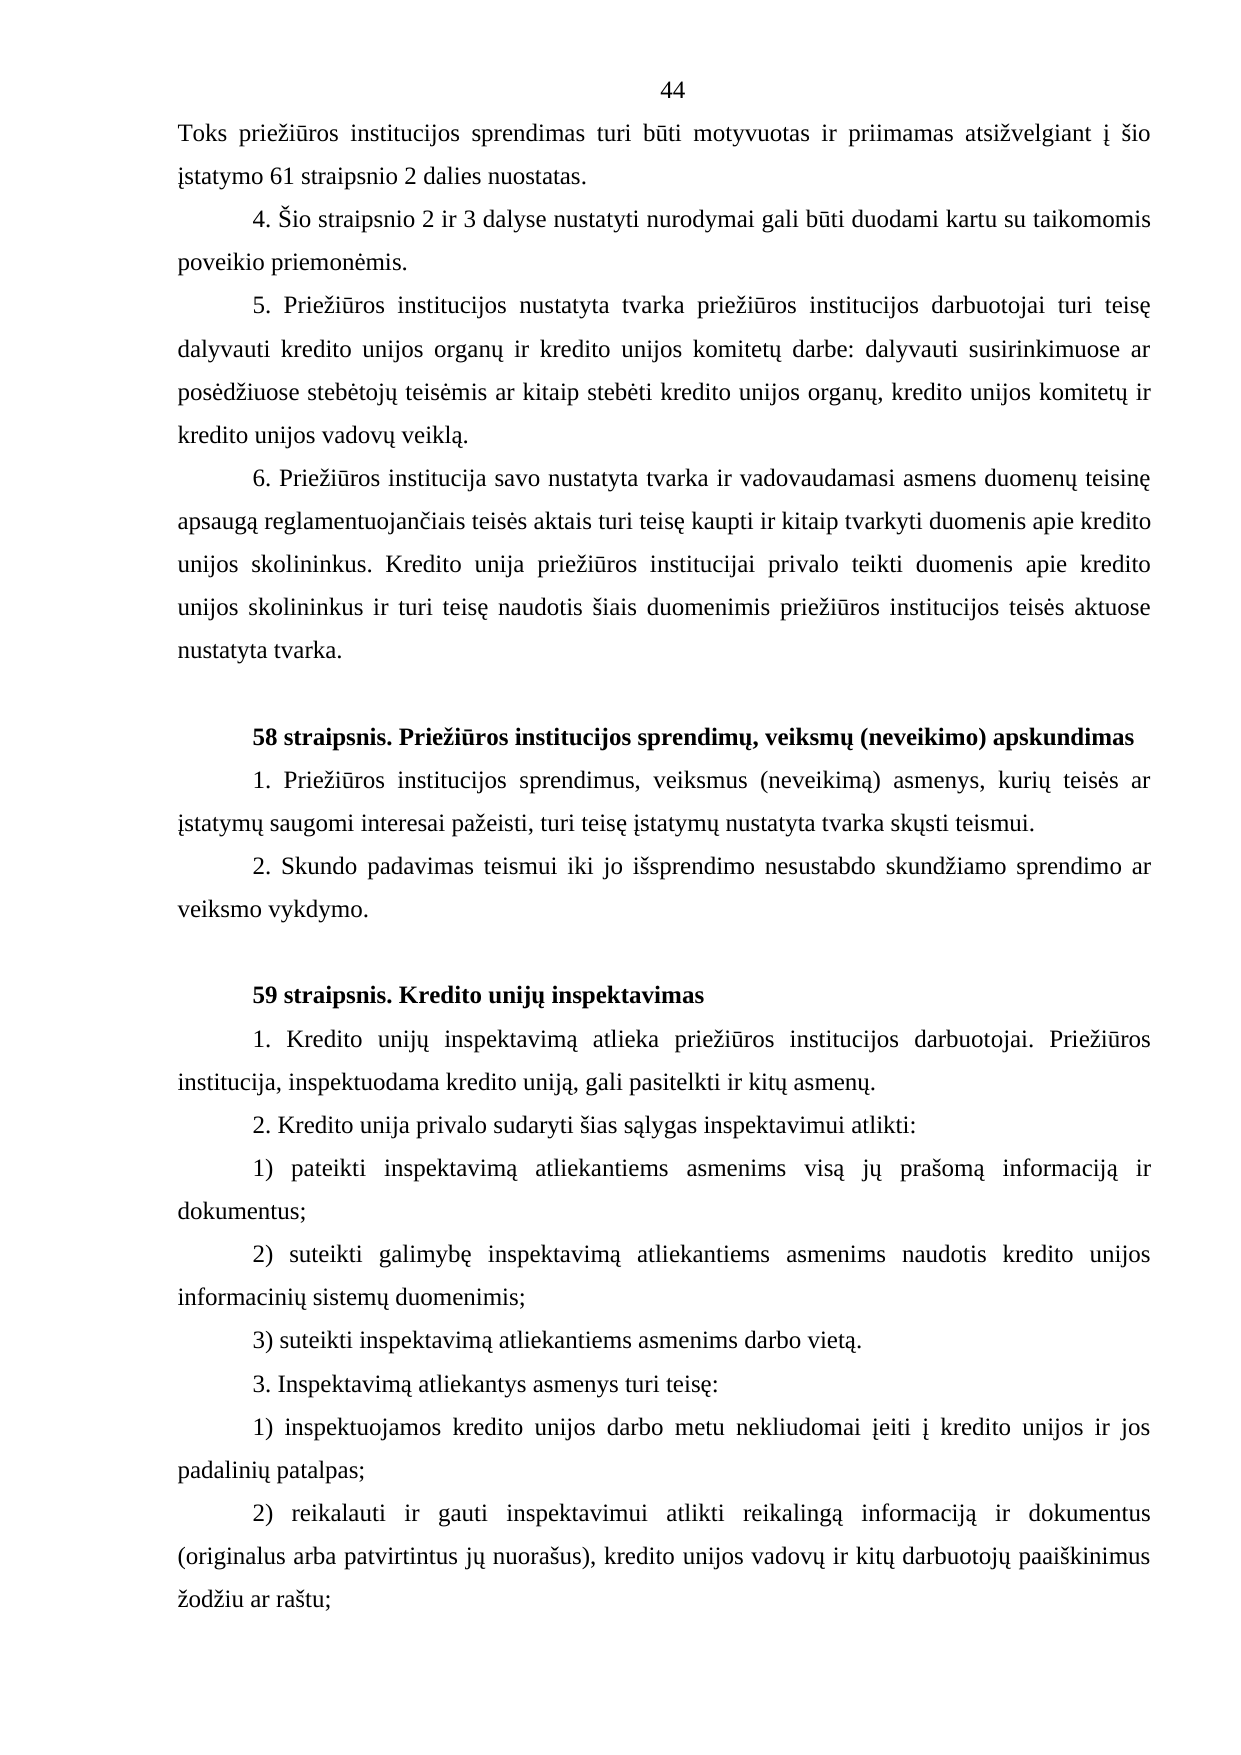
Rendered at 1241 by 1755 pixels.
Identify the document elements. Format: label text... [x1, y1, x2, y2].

text 1. Priežiūros institucijos sprendimus, veiksmus (neveikimą) asmenys, kurių teisės ar įstatymų saugomi interesai pažeisti, turi teisę įstatymų nustatyta tvarka skųsti teismui. [177, 765, 1152, 837]
text 3. Inspektavimą atliekantys asmenys turi teisę: [177, 1369, 1152, 1397]
text 1. Kredito unijų inspektavimą atlieka priežiūros institucijos darbuotojai. Priežiūros institucija, inspektuodama kredito uniją, gali pasitelkti ir kitų asmenų. [177, 1024, 1152, 1096]
text 2) reikalauti ir gauti inspektavimui atlikti reikalingą informaciją ir dokumentus (originalus arba patvirtintus jų nuorašus), kredito unijos vadovų ir kitų darbuotojų paaiškinimus žodžiu ar raštu; [177, 1498, 1152, 1613]
text 4. Šio straipsnio 2 ir 3 dalyse nustatyti nurodymai gali būti duodami kartu su taikomomis poveikio priemonėmis. [177, 204, 1152, 276]
text 2) suteikti galimybę inspektavimą atliekantiems asmenims naudotis kredito unijos informacinių sistemų duomenimis; [177, 1239, 1152, 1311]
text 1) inspektuojamos kredito unijos darbo metu nekliudomai įeiti į kredito unijos ir jos padalinių patalpas; [177, 1412, 1152, 1484]
text 2. Skundo padavimas teismui iki jo išsprendimo nesustabdo skundžiamo sprendimo ar veiksmo vykdymo. [177, 851, 1152, 923]
text 58 straipsnis. Priežiūros institucijos sprendimų, veiksmų (neveikimo) apskundimas [177, 722, 1152, 751]
text 2. Kredito unija privalo sudaryti šias sąlygas inspektavimui atlikti: [177, 1110, 1152, 1139]
text 3) suteikti inspektavimą atliekantiems asmenims darbo vietą. [177, 1326, 1152, 1354]
text 5. Priežiūros institucijos nustatyta tvarka priežiūros institucijos darbuotojai turi teisę dalyvauti kredito unijos organų ir kredito unijos komitetų darbe: dalyvauti susirinkimuose ar posėdžiuose stebėtojų teisėmis ar kitaip stebėti kredito unijos organų, kredito unijos komitetų ir kredito unijos vadovų veiklą. [177, 291, 1152, 449]
text 6. Priežiūros institucija savo nustatyta tvarka ir vadovaudamasi asmens duomenų teisinę apsaugą reglamentuojančiais teisės aktais turi teisę kaupti ir kitaip tvarkyti duomenis apie kredito unijos skolininkus. Kredito unija priežiūros institucijai privalo teikti duomenis apie kredito unijos skolininkus ir turi teisę naudotis šiais duomenimis priežiūros institucijos teisės aktuose nustatyta tvarka. [177, 463, 1152, 664]
text 59 straipsnis. Kredito unijų inspektavimas [177, 981, 1152, 1009]
text 1) pateikti inspektavimą atliekantiems asmenims visą jų prašomą informaciją ir dokumentus; [177, 1153, 1152, 1225]
text Toks priežiūros institucijos sprendimas turi būti motyvuotas ir priimamas atsižvelgiant į šio įstatymo 61 straipsnio 2 dalies nuostatas. [177, 118, 1152, 190]
